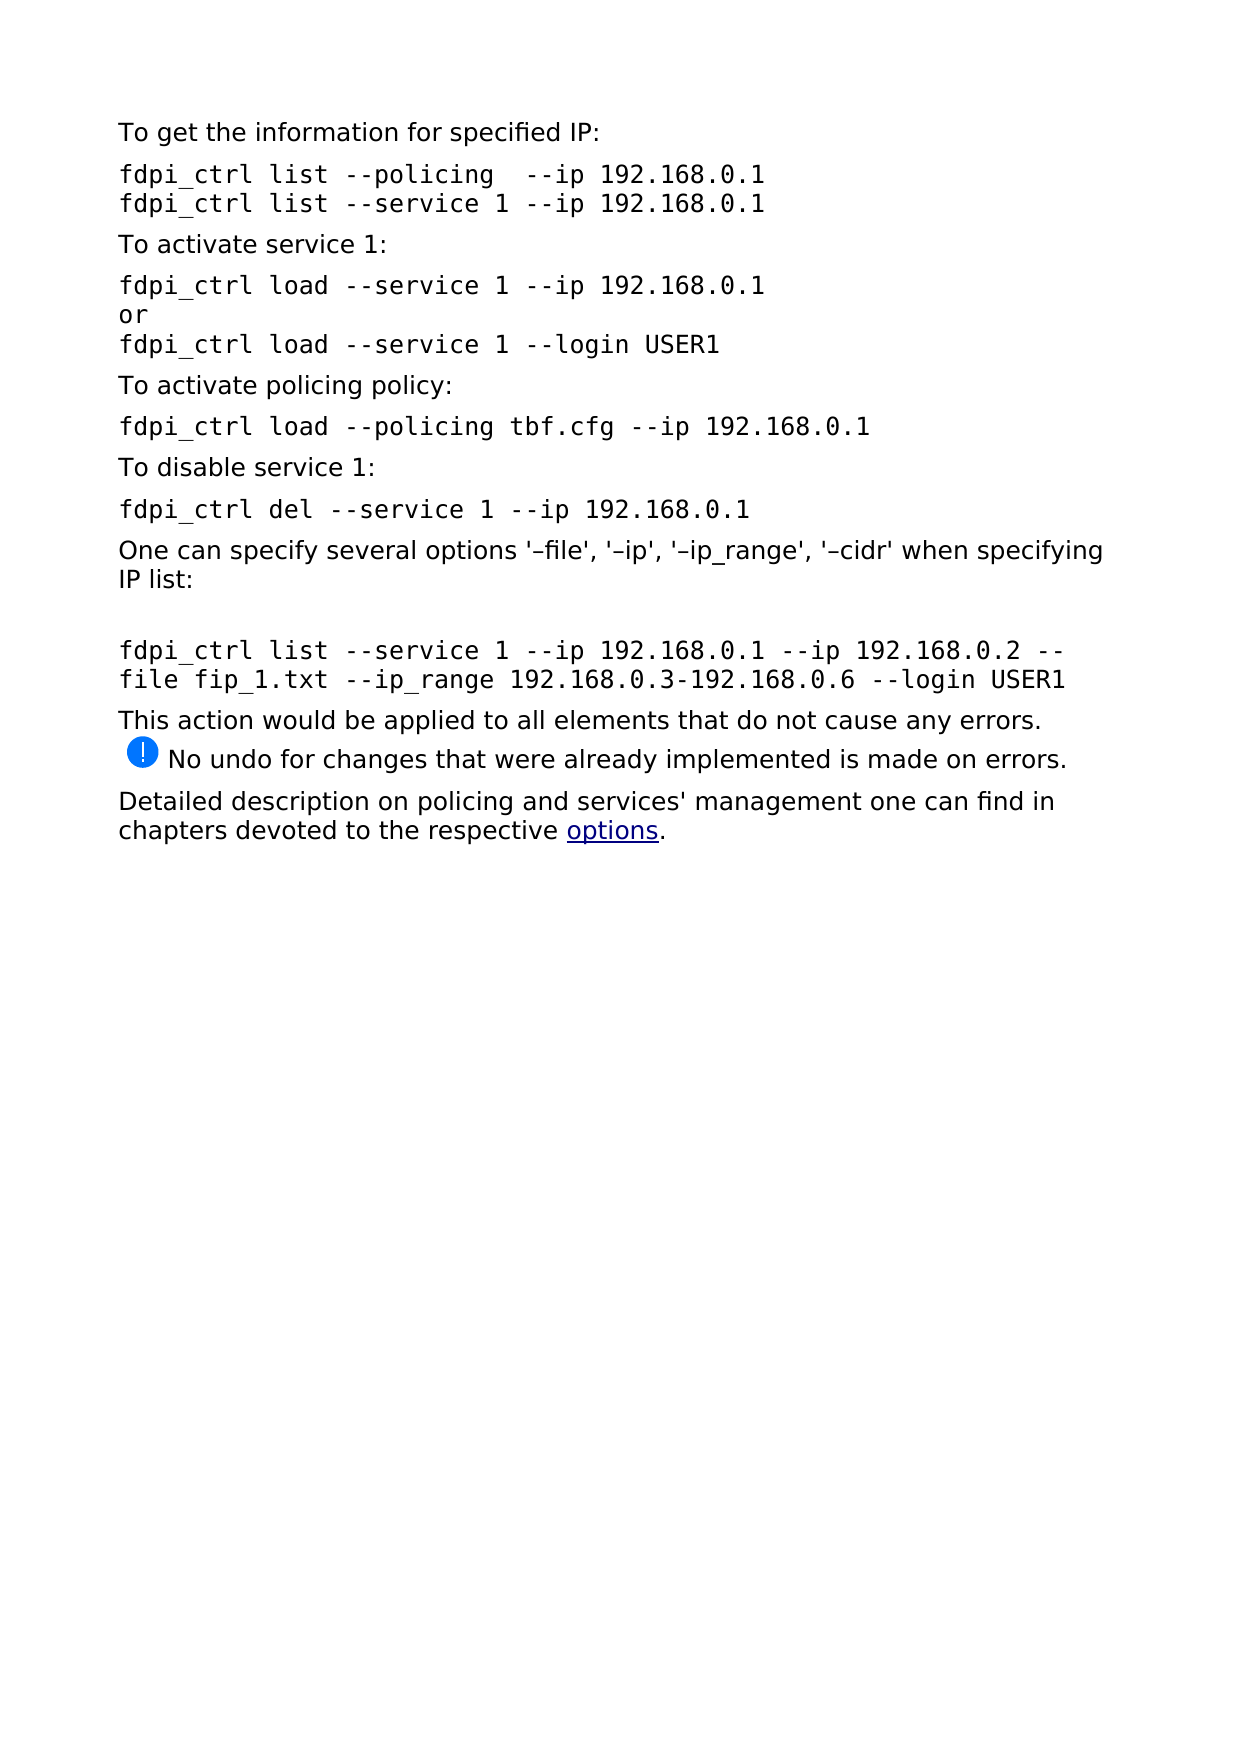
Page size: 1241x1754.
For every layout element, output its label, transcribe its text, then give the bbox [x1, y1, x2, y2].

text To disable service 1: [118, 453, 1122, 483]
text fdpi_ctrl list --service 1 --ip 192.168.0.1 --ip 192.168.0.2 --file fip_1.txt --ip_range 192.168.0.3-192.168.0.6 --login USER1 [118, 607, 1122, 694]
text fdpi_ctrl del --service 1 --ip 192.168.0.1 [118, 495, 1122, 524]
text To activate policing policy: [118, 371, 1122, 400]
text One can specify several options '–file', '–ip', '–ip_range', '–cidr' when specifying IP list: [118, 536, 1122, 594]
text Detailed description on policing and services' management one can find in chapters devoted to the respective options. [118, 787, 1122, 846]
text To activate service 1: [118, 230, 1122, 259]
text fdpi_ctrl list --policing --ip 192.168.0.1 fdpi_ctrl list --service 1 --ip 192.168.0.1 [118, 160, 1122, 218]
text fdpi_ctrl load --policing tbf.cfg --ip 192.168.0.1 [118, 412, 1122, 442]
text fdpi_ctrl load --service 1 --ip 192.168.0.1 or fdpi_ctrl load --service 1 --login USER1 [118, 272, 1122, 359]
text To get the information for specified IP: [118, 118, 1122, 147]
text This action would be applied to all elements that do not cause any errors. No undo for changes that were already implemented is made on errors. [118, 706, 1122, 775]
